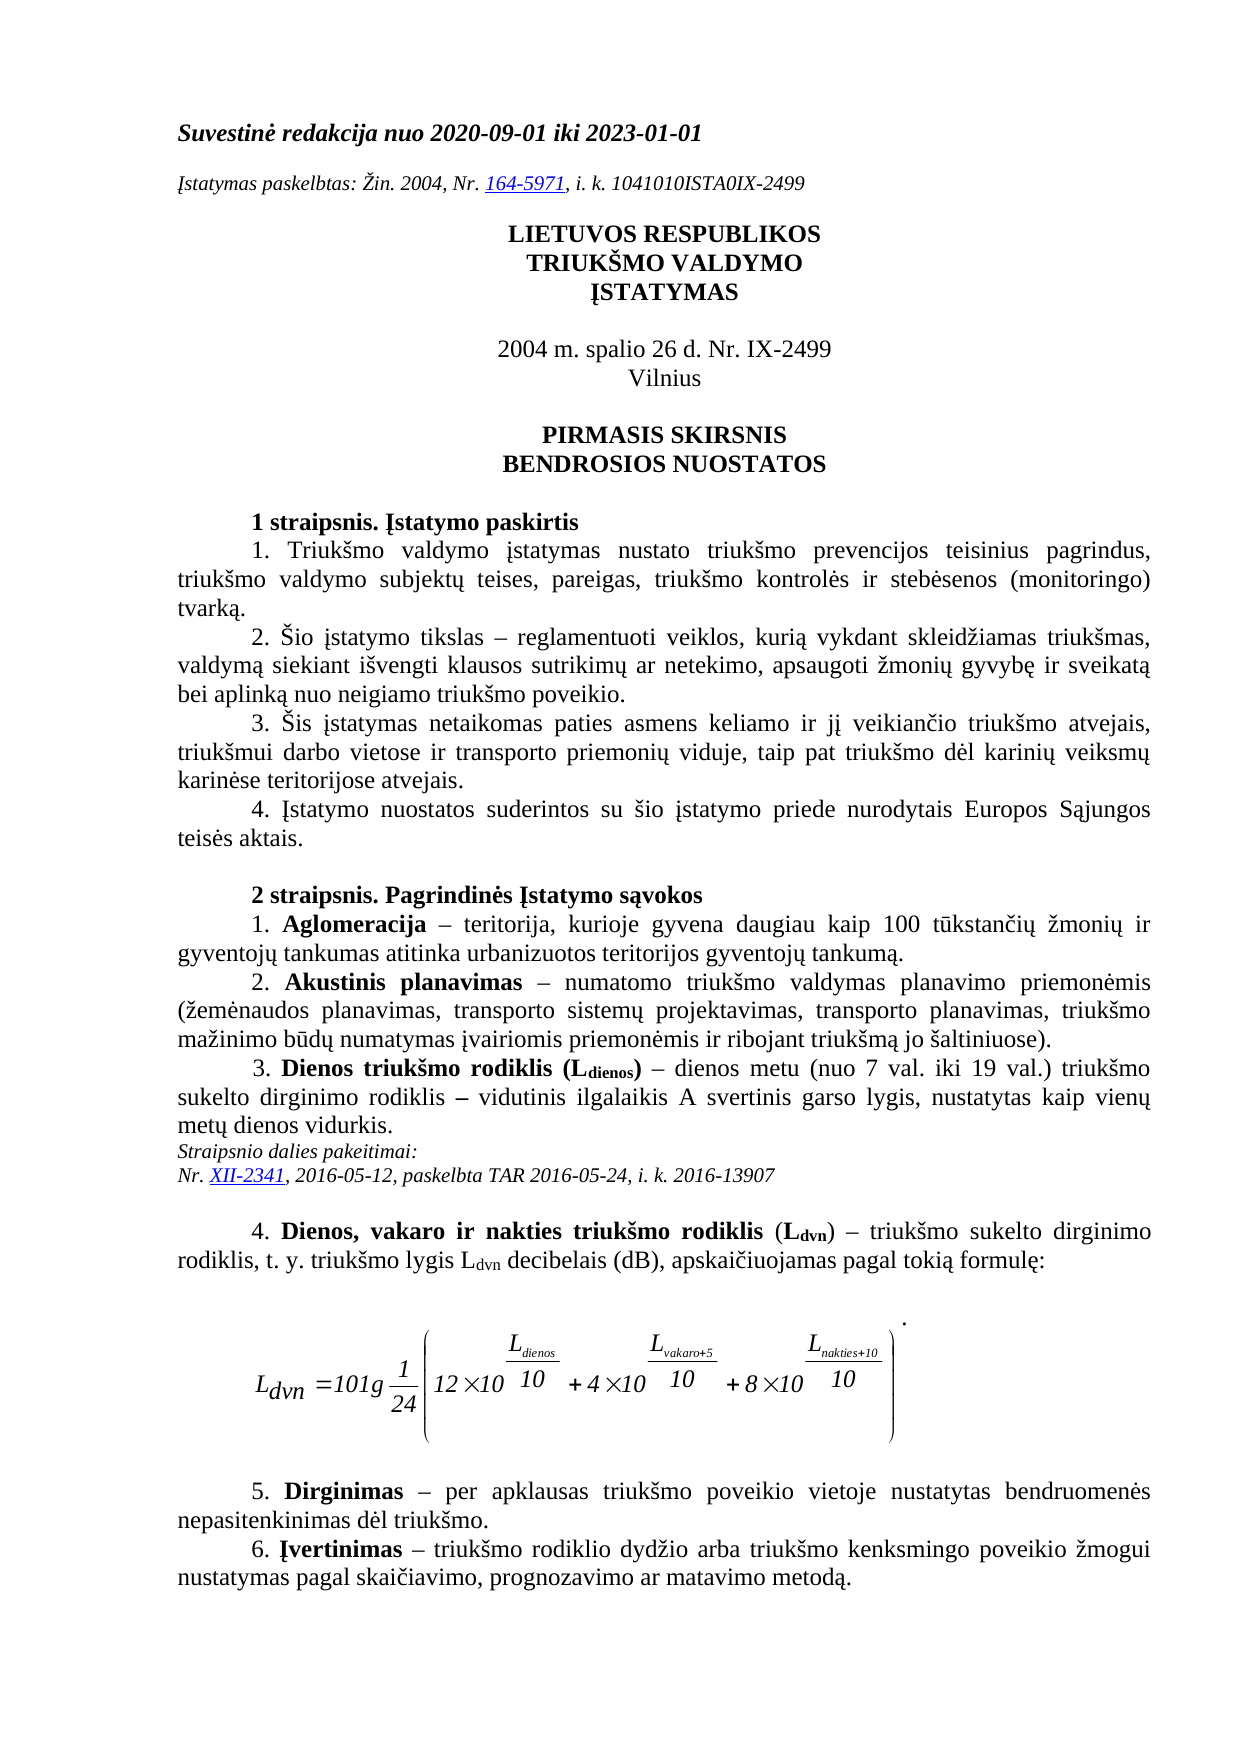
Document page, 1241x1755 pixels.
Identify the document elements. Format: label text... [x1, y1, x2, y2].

text 3. Šis įstatymas netaikomas paties asmens keliamo ir jį veikiančio triukšmo atvejais, triukšmui darbo vietose ir transporto priemonių viduje, taip pat triukšmo dėl karinių veiksmų karinėse teritorijose atvejais. [177, 708, 1152, 794]
text Straipsnio dalies pakeitimai: [177, 1139, 1152, 1163]
text 5. Dirginimas – per apklausas triukšmo poveikio vietoje nustatytas bendruomenės nepasitenkinimas dėl triukšmo. [177, 1476, 1152, 1534]
text 1 straipsnis. Įstatymo paskirtis [177, 507, 1152, 535]
text 2. Šio įstatymo tikslas – reglamentuoti veiklos, kurią vykdant skleidžiamas triukšmas, valdymą siekiant išvengti klausos sutrikimų ar netekimo, apsaugoti žmonių gyvybę ir sveikatą bei aplinką nuo neigiamo triukšmo poveikio. [177, 622, 1152, 708]
text 2004 m. spalio 26 d. Nr. IX-2499 [177, 334, 1152, 363]
text . [177, 1302, 1152, 1447]
text 1. Aglomeracija – teritorija, kurioje gyvena daugiau kaip 100 tūkstančių žmonių ir gyventojų tankumas atitinka urbanizuotos teritorijos gyventojų tankumą. [177, 909, 1152, 967]
text 6. Įvertinimas – triukšmo rodiklio dydžio arba triukšmo kenksmingo poveikio žmogui nustatymas pagal skaičiavimo, prognozavimo ar matavimo metodą. [177, 1534, 1152, 1591]
text 2 straipsnis. Pagrindinės Įstatymo sąvokos [177, 880, 1152, 909]
text 2. Akustinis planavimas – numatomo triukšmo valdymas planavimo priemonėmis (žemėnaudos planavimas, transporto sistemų projektavimas, transporto planavimas, triukšmo mažinimo būdų numatymas įvairiomis priemonėmis ir ribojant triukšmą jo šaltiniuose). [177, 967, 1152, 1053]
text Suvestinė redakcija nuo 2020-09-01 iki 2023-01-01 [177, 118, 1152, 147]
text Įstatymas paskelbtas: Žin. 2004, Nr. 164-5971, i. k. 1041010ISTA0IX-2499 [177, 171, 1152, 195]
text LIETUVOS RESPUBLIKOS TRIUKŠMO VALDYMO ĮSTATYMAS [177, 219, 1152, 305]
text 3. Dienos triukšmo rodiklis (Ldienos) – dienos metu (nuo 7 val. iki 19 val.) triukšmo sukelto dirginimo rodiklis – vidutinis ilgalaikis A svertinis garso lygis, nustatytas kaip vienų metų dienos vidurkis. [177, 1053, 1152, 1139]
text Nr. XII-2341, 2016-05-12, paskelbta TAR 2016-05-24, i. k. 2016-13907 [177, 1163, 1152, 1187]
text 1. Triukšmo valdymo įstatymas nustato triukšmo prevencijos teisinius pagrindus, triukšmo valdymo subjektų teises, pareigas, triukšmo kontrolės ir stebėsenos (monitoringo) tvarką. [177, 535, 1152, 622]
subtitle PIRMASIS SKIRSNIS [177, 420, 1152, 449]
text bendrosios nuostatos [177, 449, 1152, 478]
text 4. Dienos, vakaro ir nakties triukšmo rodiklis (Ldvn) – triukšmo sukelto dirginimo rodiklis, t. y. triukšmo lygis Ldvn decibelais (dB), apskaičiuojamas pagal tokią formulę: [177, 1216, 1152, 1273]
text Vilnius [177, 363, 1152, 392]
text 4. Įstatymo nuostatos suderintos su šio įstatymo priede nurodytais Europos Sąjungos teisės aktais. [177, 794, 1152, 852]
